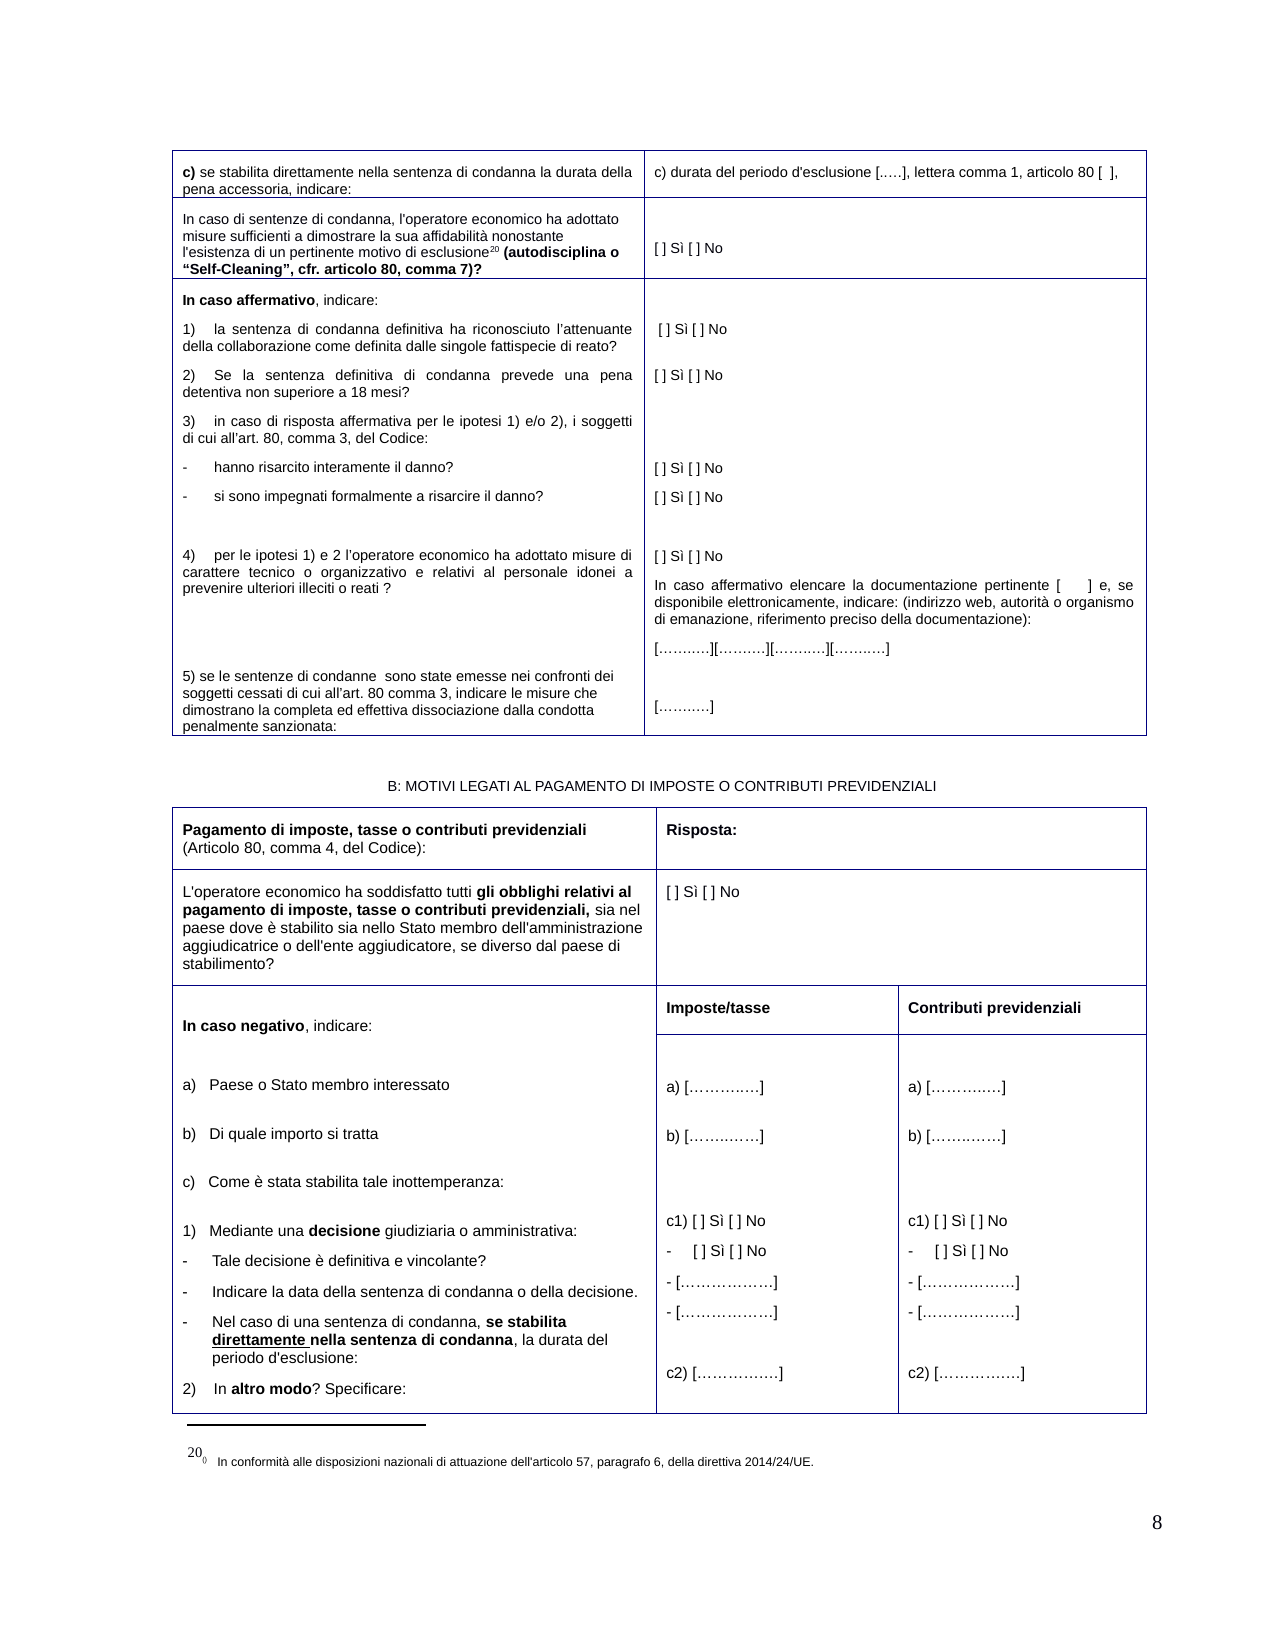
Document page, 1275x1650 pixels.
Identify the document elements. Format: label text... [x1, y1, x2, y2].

table_cell c) durata del periodo d'esclusione [..…], lettera comma 1, articolo 80 [ ], [645, 151, 1146, 197]
text B: MOTIVI LEGATI AL PAGAMENTO DI IMPOSTE O CONTRIBUTI PREVIDENZIALI [187, 778, 1137, 794]
table_cell [ ] Sì [ ] No [657, 870, 1146, 985]
table_cell c) se stabilita direttamente nella sentenza di condanna la durata della pena accessoria, indicare: [173, 151, 644, 197]
table_cell a) [………..…] b) [……..……] c1) [ ] Sì [ ] No - [ ] Sì [ ] No - [………………] - [………………] c2) [………….…] [657, 1035, 898, 1412]
table_cell [ ] Sì [ ] No [ ] Sì [ ] No [ ] Sì [ ] No [ ] Sì [ ] No [ ] Sì [ ] No In caso affermativo elencare la documentazione pertinente [ ] e, se disponibile elettronicamente, indicare: (indirizzo web, autorità o organismo di emanazione, riferimento preciso della documentazione): [……..…][…….…][……..…][……..…] [……..…] [645, 279, 1146, 735]
table_cell [ ] Sì [ ] No [645, 198, 1146, 278]
table_cell a) [………..…] b) [……..……] c1) [ ] Sì [ ] No - [ ] Sì [ ] No - [………………] - [………………] c2) [………….…] [899, 1035, 1146, 1412]
table_header Risposta: [657, 808, 1146, 869]
table_cell In caso affermativo, indicare: 1) la sentenza di condanna definitiva ha riconosciuto l’attenuante della collaborazione come definita dalle singole fattispecie di reato? 2) Se la sentenza definitiva di condanna prevede una pena detentiva non superiore a 18 mesi? 3) in caso di risposta affermativa per le ipotesi 1) e/o 2), i soggetti di cui all’art. 80, comma 3, del Codice: - hanno risarcito interamente il danno? - si sono impegnati formalmente a risarcire il danno? 4) per le ipotesi 1) e 2 l’operatore economico ha adottato misure di carattere tecnico o organizzativo e relativi al personale idonei a prevenire ulteriori illeciti o reati ? 5) se le sentenze di condanne sono state emesse nei confronti dei soggetti cessati di cui all’art. 80 comma 3, indicare le misure che dimostrano la completa ed effettiva dissociazione dalla condotta penalmente sanzionata: [173, 279, 644, 735]
table_cell Contributi previdenziali [899, 986, 1146, 1034]
table_cell In caso negativo, indicare: a) Paese o Stato membro interessato b) Di quale importo si tratta c) Come è stata stabilita tale inottemperanza: 1) Mediante una decisione giudiziaria o amministrativa: Tale decisione è definitiva e vincolante? Indicare la data della sentenza di condanna o della decisione. Nel caso di una sentenza di condanna, se stabilita direttamente nella sentenza di condanna, la durata del periodo d'esclusione: 2) In altro modo? Specificare: [173, 986, 656, 1412]
table_cell In caso di sentenze di condanna, l'operatore economico ha adottato misure sufficienti a dimostrare la sua affidabilità nonostante l'esistenza di un pertinente motivo di esclusione (autodisciplina o “Self-Cleaning”, cfr. articolo 80, comma 7)? [173, 198, 644, 278]
table_cell L'operatore economico ha soddisfatto tutti gli obblighi relativi al pagamento di imposte, tasse o contributi previdenziali, sia nel paese dove è stabilito sia nello Stato membro dell'amministrazione aggiudicatrice o dell'ente aggiudicatore, se diverso dal paese di stabilimento? [173, 870, 656, 985]
table_header Pagamento di imposte, tasse o contributi previdenziali (Articolo 80, comma 4, del Codice): [173, 808, 656, 869]
table_cell Imposte/tasse [657, 986, 898, 1034]
